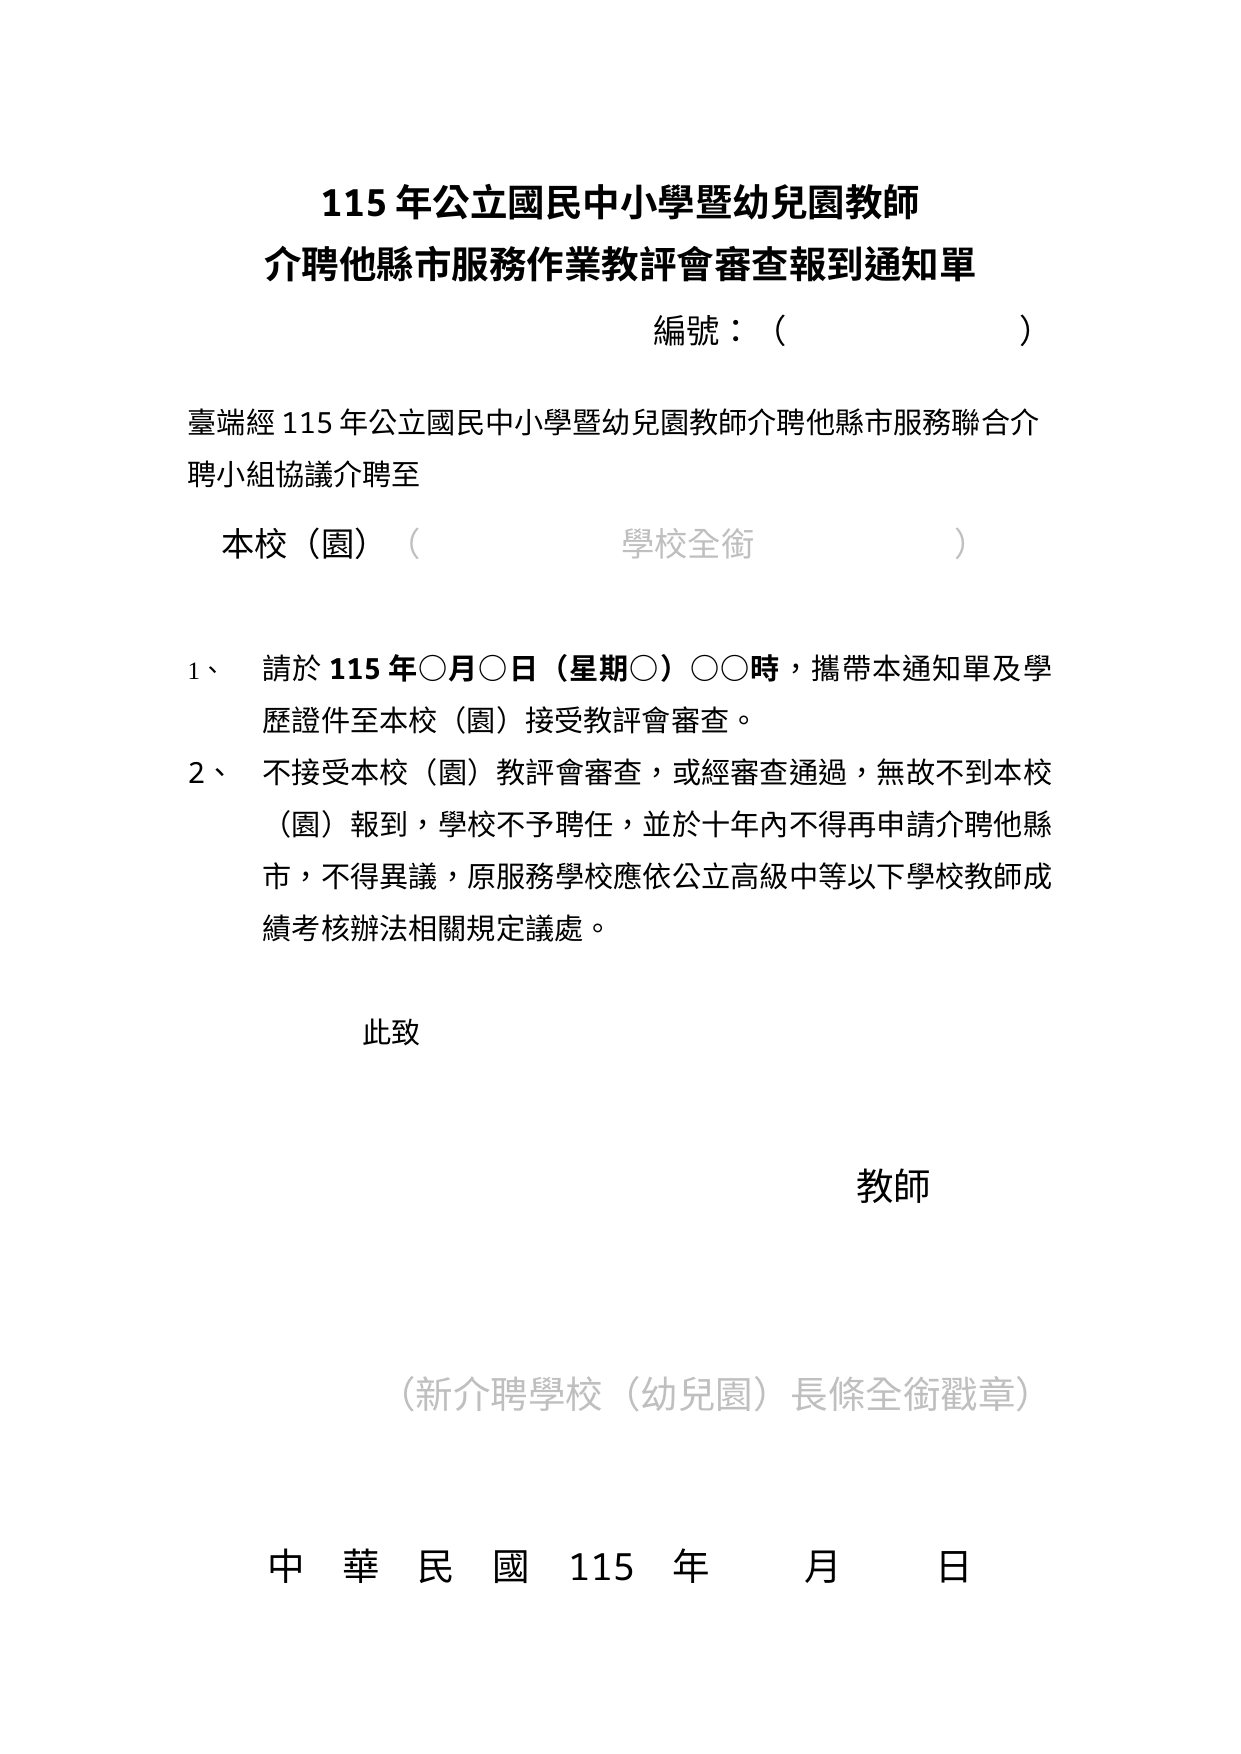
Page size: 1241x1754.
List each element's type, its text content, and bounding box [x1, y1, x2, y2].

text 115年公立國民中小學暨幼兒園教師 [187, 158, 1053, 221]
text 此致 [187, 1002, 1053, 1054]
text 中 華 民 國 115 年 月 日 [187, 1523, 1053, 1585]
text 本校（園）（ 學校全銜 ） [187, 514, 1053, 567]
list 請於115年○月○日（星期○）○○時，攜帶本通知單及學歷證件至本校（園）接受教評會審查。 [187, 637, 1053, 742]
text 編號：（ ） [187, 302, 1053, 354]
list 不接受本校（園）教評會審查，或經審查通過，無故不到本校（園）報到，學校不予聘任，並於十年內不得再申請介聘他縣市，不得異議，原服務學校應依公立高級中等以下學校教師成績考核辦法相關規定議處。 [187, 742, 1053, 950]
text 介聘他縣市服務作業教評會審查報到通知單 [187, 221, 1053, 283]
text 教師 [187, 1158, 1053, 1210]
text （新介聘學校（幼兒園）長條全銜戳章） [187, 1367, 1053, 1419]
text 臺端經115年公立國民中小學暨幼兒園教師介聘他縣市服務聯合介聘小組協議介聘至 [187, 392, 1053, 496]
